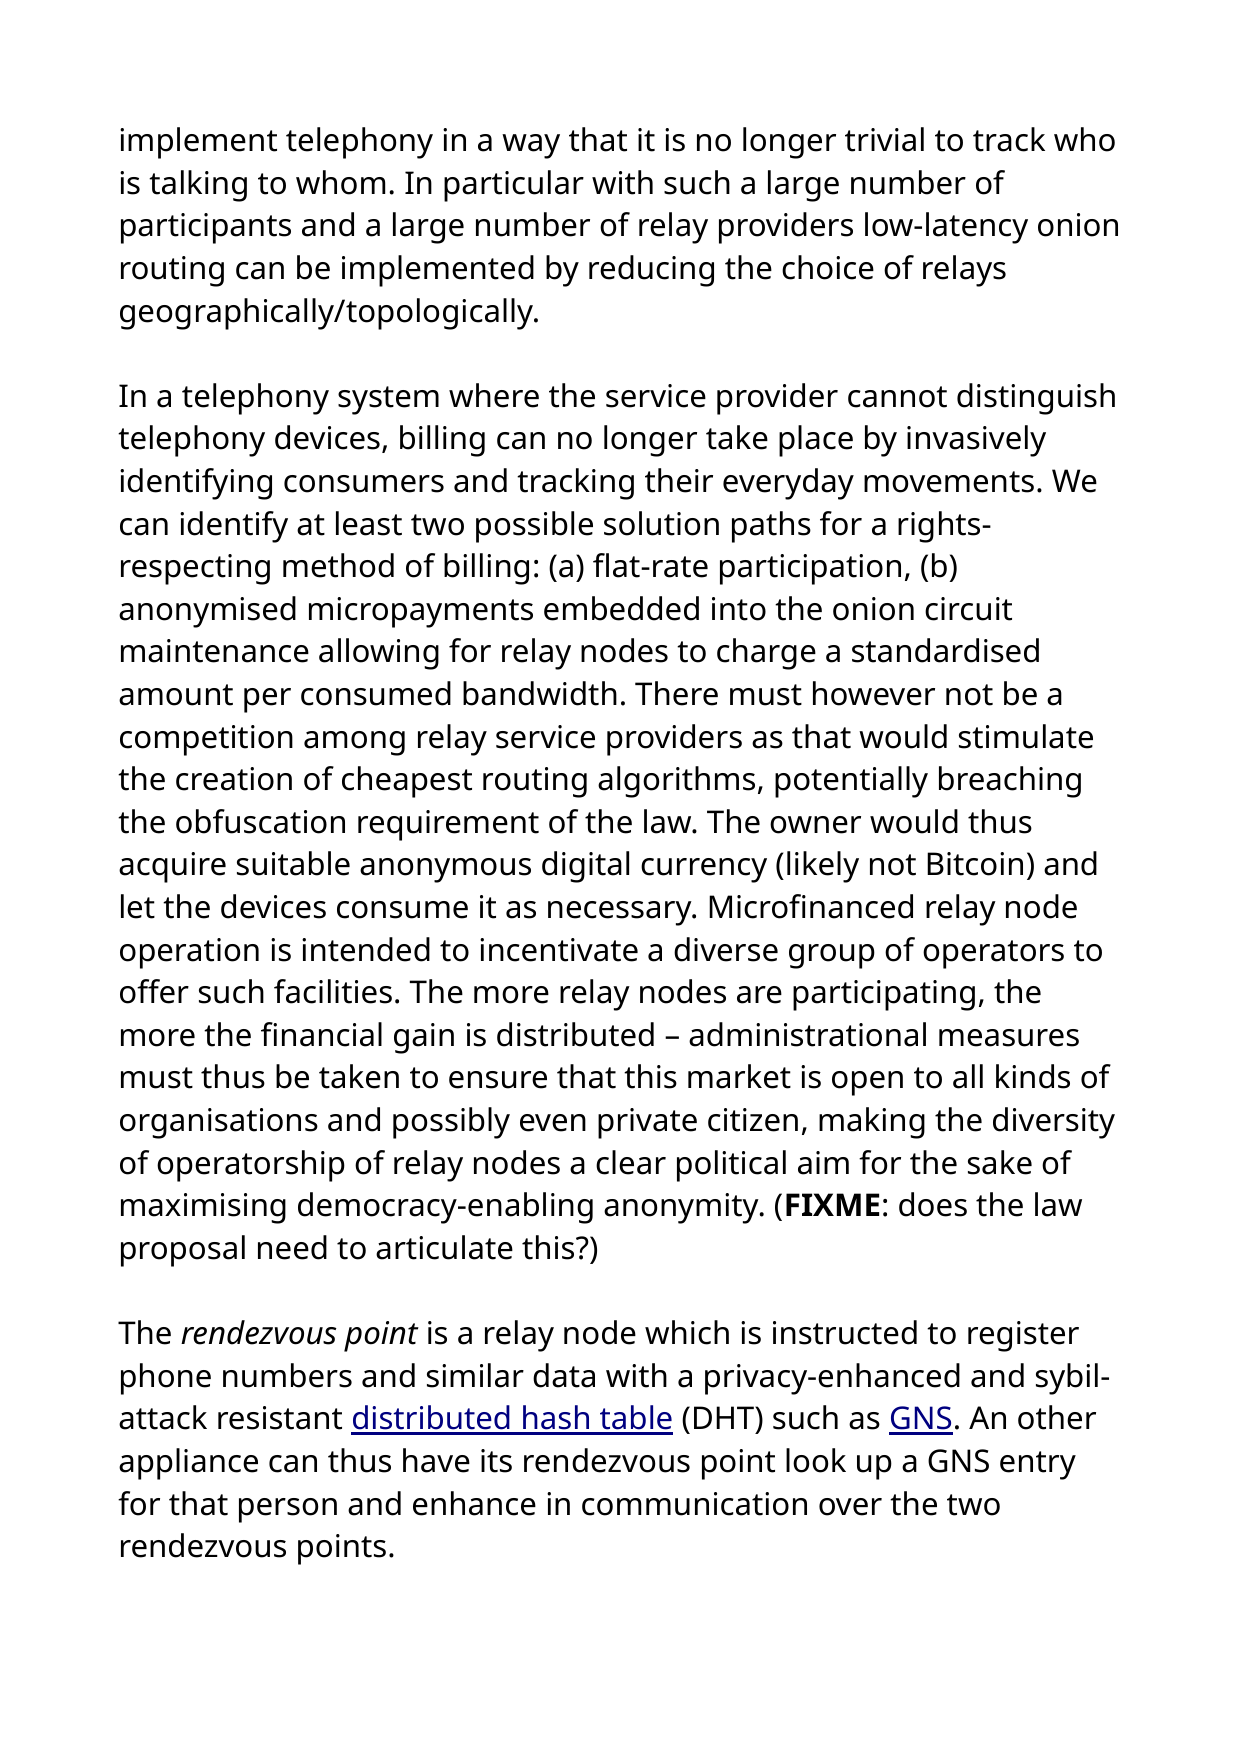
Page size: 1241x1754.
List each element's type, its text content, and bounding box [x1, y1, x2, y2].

text In a telephony system where the service provider cannot distinguish telephony devices, billing can no longer take place by invasively identifying consumers and tracking their everyday movements. We can identify at least two possible solution paths for a rights-respecting method of billing: (a) flat-rate participation, (b) anonymised micropayments embedded into the onion circuit maintenance allowing for relay nodes to charge a standardised amount per consumed bandwidth. There must however not be a competition among relay service providers as that would stimulate the creation of cheapest routing algorithms, potentially breaching the obfuscation requirement of the law. The owner would thus acquire suitable anonymous digital currency (likely not Bitcoin) and let the devices consume it as necessary. Microfinanced relay node operation is intended to incentivate a diverse group of operators to offer such facilities. The more relay nodes are participating, the more the financial gain is distributed – administrational measures must thus be taken to ensure that this market is open to all kinds of organisations and possibly even private citizen, making the diversity of operatorship of relay nodes a clear political aim for the sake of maximising democracy-enabling anonymity. (FIXME: does the law proposal need to articulate this?) [118, 374, 1122, 1268]
text The rendezvous point is a relay node which is instructed to register phone numbers and similar data with a privacy-enhanced and sybil-attack resistant distributed hash table (DHT) such as GNS. An other appliance can thus have its ren­dezvous point look up a GNS entry for that person and enhance in communication over the two rendezvous points. [118, 1311, 1122, 1567]
text implement tele­phony in a way that it is no longer trivial to track who is talking to whom. In particular with such a large number of participants and a large number of relay providers low-latency onion routing can be im­ple­mented by reducing the choice of relays geographically/­topolo­gically. [118, 118, 1122, 331]
